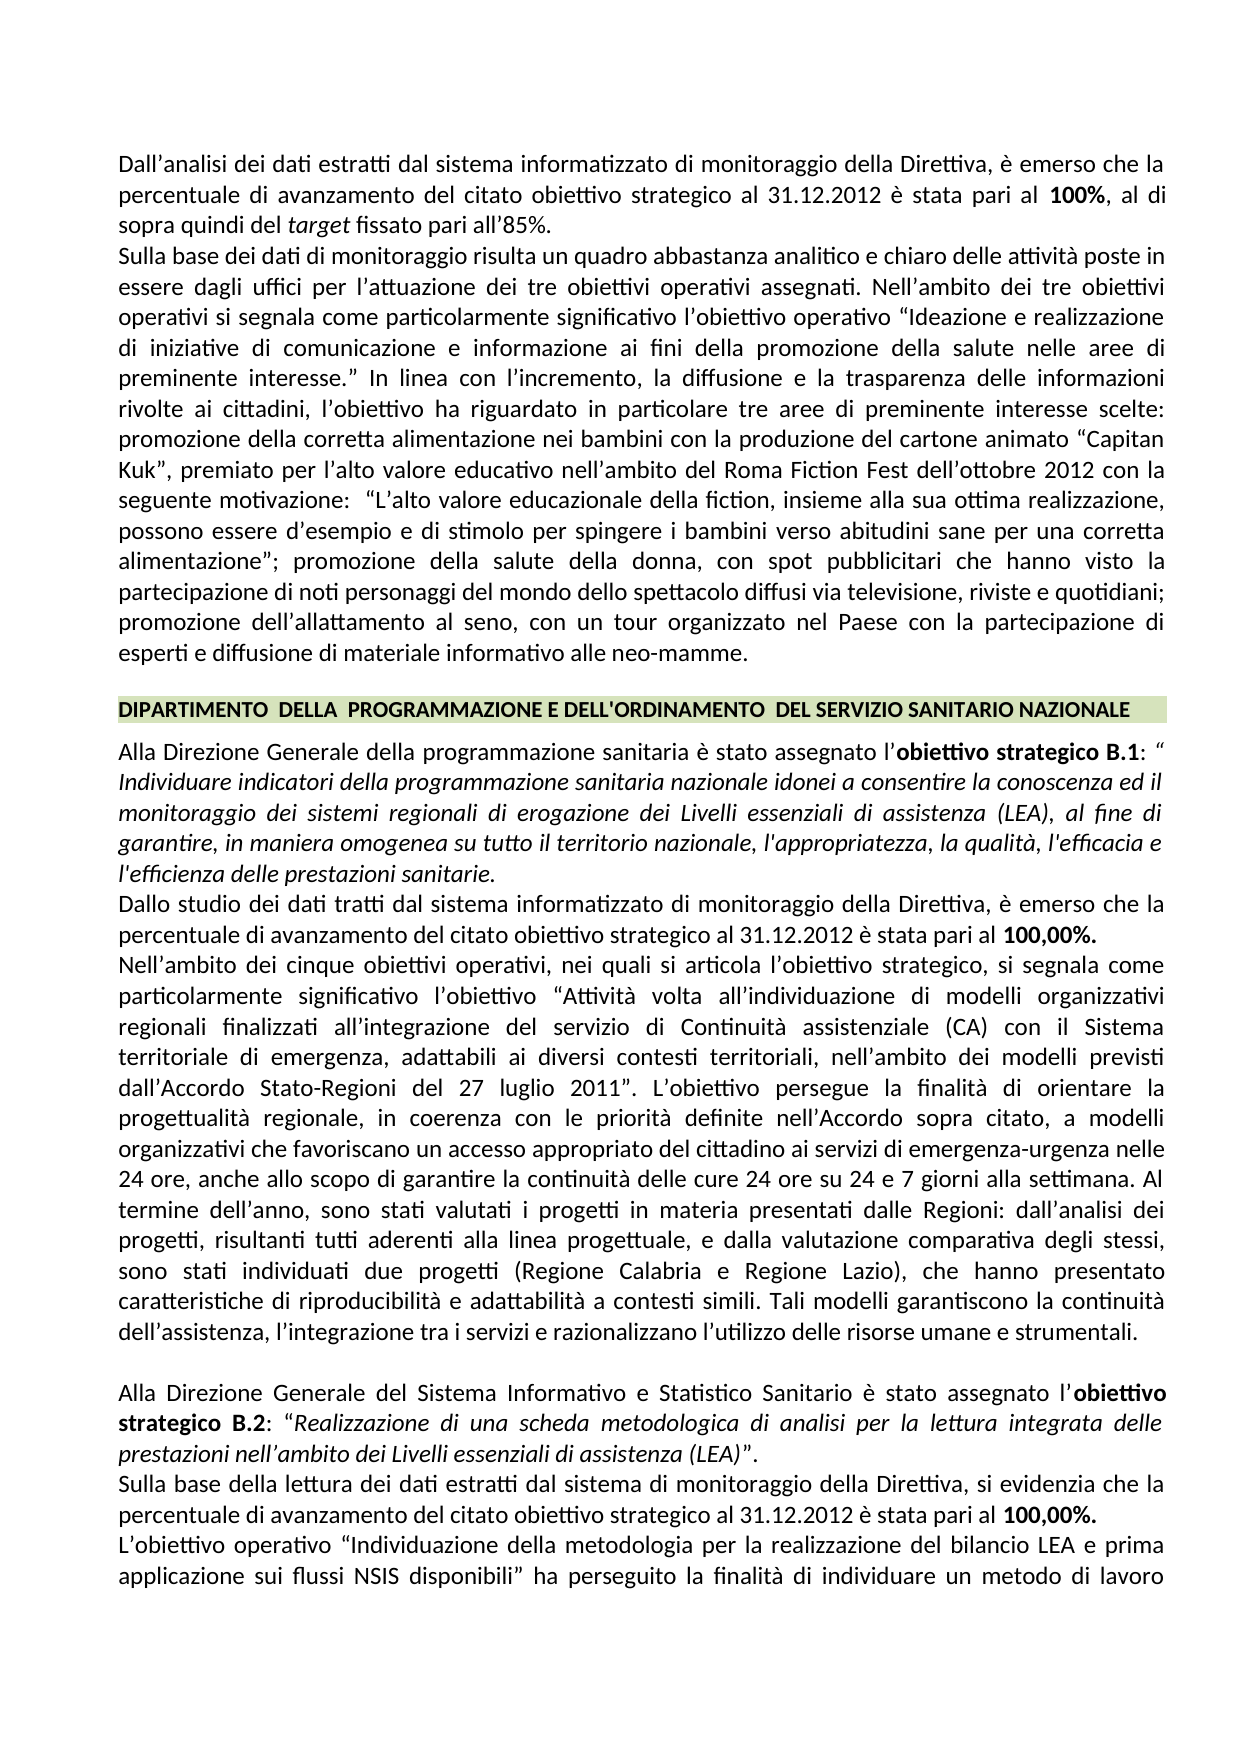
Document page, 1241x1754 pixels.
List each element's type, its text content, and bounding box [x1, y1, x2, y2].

text Alla Direzione Generale della programmazione sanitaria è stato assegnato l’obiettivo strategico B.1: “ Individuare indicatori della programmazione sanitaria nazionale idonei a consentire la conoscenza ed il monitoraggio dei sistemi regionali di erogazione dei Livelli essenziali di assistenza (LEA), al fine di garantire, in maniera omogenea su tutto il territorio nazionale, l'appropriatezza, la qualità, l'efficacia e l'efficienza delle prestazioni sanitarie. [118, 736, 1167, 889]
text DIPARTIMENTO DELLA PROGRAMMAZIONE E DELL'ORDINAMENTO DEL SERVIZIO SANITARIO NAZIONALE [118, 696, 1167, 723]
text L’obiettivo operativo “Individuazione della metodologia per la realizzazione del bilancio LEA e prima applicazione sui flussi NSIS disponibili” ha perseguito la finalità di individuare un metodo di lavoro [118, 1529, 1167, 1591]
text Sulla base della lettura dei dati estratti dal sistema di monitoraggio della Direttiva, si evidenzia che la percentuale di avanzamento del citato obiettivo strategico al 31.12.2012 è stata pari al 100,00%. [118, 1468, 1167, 1529]
text Nell’ambito dei cinque obiettivi operativi, nei quali si articola l’obiettivo strategico, si segnala come particolarmente significativo l’obiettivo “Attività volta all’individuazione di modelli organizzativi regionali finalizzati all’integrazione del servizio di Continuità assistenziale (CA) con il Sistema territoriale di emergenza, adattabili ai diversi contesti territoriali, nell’ambito dei modelli previsti dall’Accordo Stato-Regioni del 27 luglio 2011”. L’obiettivo persegue la finalità di orientare la progettualità regionale, in coerenza con le priorità definite nell’Accordo sopra citato, a modelli organizzativi che favoriscano un accesso appropriato del cittadino ai servizi di emergenza-urgenza nelle 24 ore, anche allo scopo di garantire la continuità delle cure 24 ore su 24 e 7 giorni alla settimana. Al termine dell’anno, sono stati valutati i progetti in materia presentati dalle Regioni: dall’analisi dei progetti, risultanti tutti aderenti alla linea progettuale, e dalla valutazione comparativa degli stessi, sono stati individuati due progetti (Regione Calabria e Regione Lazio), che hanno presentato caratteristiche di riproducibilità e adattabilità a contesti simili. Tali modelli garantiscono la continuità dell’assistenza, l’integrazione tra i servizi e razionalizzano l’utilizzo delle risorse umane e strumentali. [118, 950, 1167, 1346]
text Dallo studio dei dati tratti dal sistema informatizzato di monitoraggio della Direttiva, è emerso che la percentuale di avanzamento del citato obiettivo strategico al 31.12.2012 è stata pari al 100,00%. [118, 889, 1167, 950]
text Alla Direzione Generale del Sistema Informativo e Statistico Sanitario è stato assegnato l’obiettivo strategico B.2: “Realizzazione di una scheda metodologica di analisi per la lettura integrata delle prestazioni nell’ambito dei Livelli essenziali di assistenza (LEA)”. [118, 1377, 1167, 1468]
text Sulla base dei dati di monitoraggio risulta un quadro abbastanza analitico e chiaro delle attività poste in essere dagli uffici per l’attuazione dei tre obiettivi operativi assegnati. Nell’ambito dei tre obiettivi operativi si segnala come particolarmente significativo l’obiettivo operativo “Ideazione e realizzazione di iniziative di comunicazione e informazione ai fini della promozione della salute nelle aree di preminente interesse.” In linea con l’incremento, la diffusione e la trasparenza delle informazioni rivolte ai cittadini, l’obiettivo ha riguardato in particolare tre aree di preminente interesse scelte: promozione della corretta alimentazione nei bambini con la produzione del cartone animato “Capitan Kuk”, premiato per l’alto valore educativo nell’ambito del Roma Fiction Fest dell’ottobre 2012 con la seguente motivazione: “L’alto valore educazionale della fiction, insieme alla sua ottima realizzazione, possono essere d’esempio e di stimolo per spingere i bambini verso abitudini sane per una corretta alimentazione”; promozione della salute della donna, con spot pubblicitari che hanno visto la partecipazione di noti personaggi del mondo dello spettacolo diffusi via televisione, riviste e quotidiani; promozione dell’allattamento al seno, con un tour organizzato nel Paese con la partecipazione di esperti e diffusione di materiale informativo alle neo-mamme. [118, 240, 1167, 667]
text Dall’analisi dei dati estratti dal sistema informatizzato di monitoraggio della Direttiva, è emerso che la percentuale di avanzamento del citato obiettivo strategico al 31.12.2012 è stata pari al 100%, al di sopra quindi del target fissato pari all’85%. [118, 149, 1167, 240]
